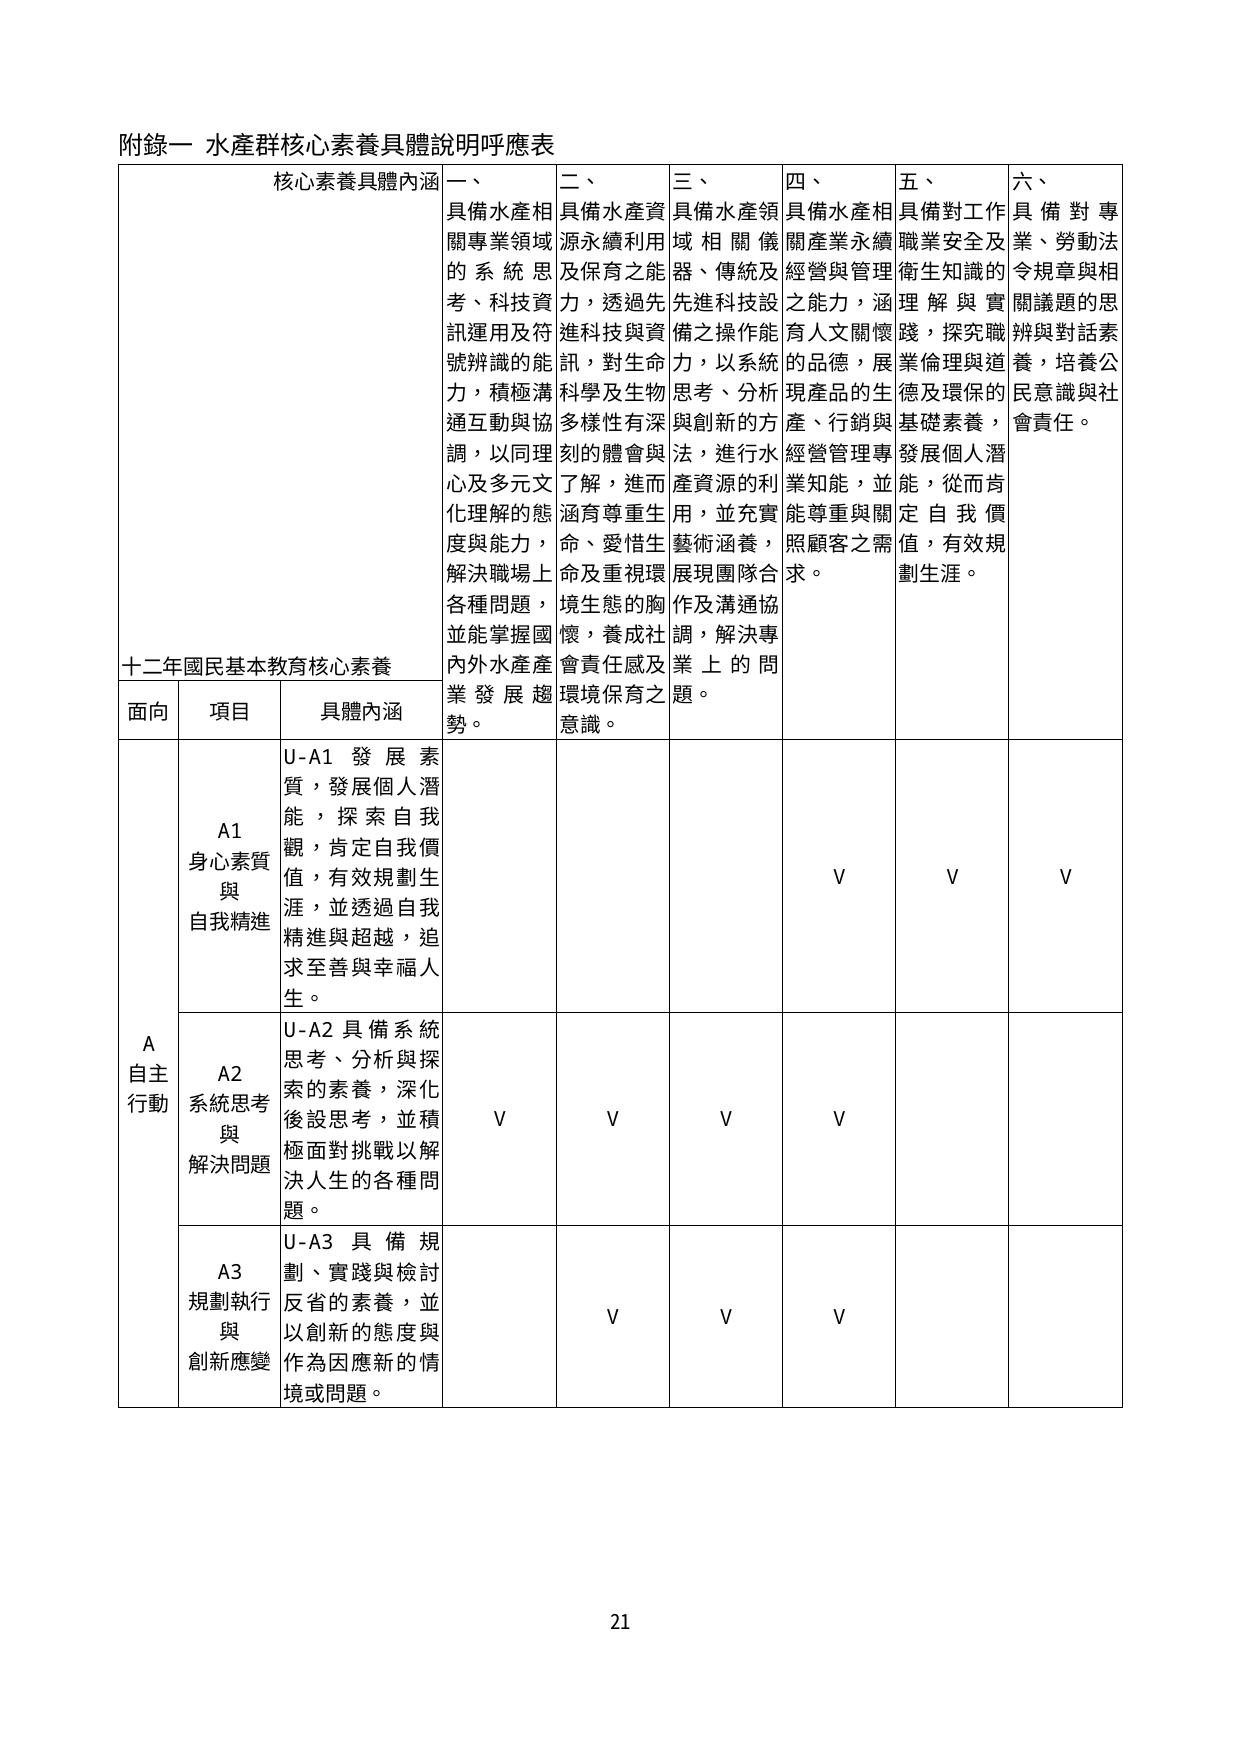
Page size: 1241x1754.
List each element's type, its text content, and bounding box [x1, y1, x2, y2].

table_cell [1009, 1226, 1122, 1407]
table_cell A3 規劃執行與 創新應變 [179, 1226, 280, 1407]
table_cell V [670, 1013, 782, 1224]
table_cell U-A2具備系統思考、分析與探索的素養，深化後設思考，並積極面對挑戰以解決人生的各種問題。 [281, 1013, 442, 1224]
table_cell [443, 1226, 556, 1407]
table_header 三、 具備水產領域相關儀器、傳統及先進科技設備之操作能力，以系統思考、分析與創新的方法，進行水產資源的利用，並充實藝術涵養，展現團隊合作及溝通協調，解決專業上的問題。 [670, 165, 782, 739]
table_header 六、 具備對專業、勞動法令規章與相關議題的思辨與對話素養，培養公民意識與社會責任。 [1009, 165, 1122, 739]
table_cell [670, 740, 782, 1012]
table_cell V [783, 1013, 895, 1224]
table_cell V [557, 1013, 669, 1224]
table_cell V [1009, 740, 1122, 1012]
table_header 核心素養具體內涵 十二年國民基本教育核心素養 [119, 165, 442, 680]
table_cell V [896, 740, 1008, 1012]
table_cell [557, 740, 669, 1012]
table_cell [1009, 1013, 1122, 1224]
text 附錄一 水產群核心素養具體說明呼應表 [118, 118, 1122, 164]
table_header 五、 具備對工作職業安全及衛生知識的理解與實踐，探究職業倫理與道德及環保的基礎素養，發展個人潛能，從而肯定自我價值，有效規劃生涯。 [896, 165, 1008, 739]
table_cell A2 系統思考與 解決問題 [179, 1013, 280, 1224]
table_cell U-A1發展素質，發展個人潛能，探索自我觀，肯定自我價值，有效規劃生涯，並透過自我精進與超越，追求至善與幸福人生。 [281, 740, 442, 1012]
table_cell [443, 740, 556, 1012]
table_header 四、 具備水產相關產業永續經營與管理之能力，涵育人文關懷的品德，展現產品的生產、行銷與經營管理專業知能，並能尊重與關照顧客之需求。 [783, 165, 895, 739]
table_cell 面向 [119, 681, 178, 739]
table_cell 具體內涵 [281, 681, 442, 739]
table_cell V [557, 1226, 669, 1407]
table_header 一、 具備水產相關專業領域的系統思考、科技資訊運用及符號辨識的能力，積極溝通互動與協調，以同理心及多元文化理解的態度與能力，解決職場上各種問題，並能掌握國內外水產產業發展趨勢。 [443, 165, 556, 739]
table_cell 項目 [179, 681, 280, 739]
table_cell V [783, 740, 895, 1012]
table_header 二、 具備水產資源永續利用及保育之能力，透過先進科技與資訊，對生命科學及生物多樣性有深刻的體會與了解，進而涵育尊重生命、愛惜生命及重視環境生態的胸懷，養成社會責任感及環境保育之意識。 [557, 165, 669, 739]
table_cell U-A3具備規劃、實踐與檢討反省的素養，並以創新的態度與作為因應新的情境或問題。 [281, 1226, 442, 1407]
table_cell [896, 1013, 1008, 1224]
table_cell A1 身心素質與 自我精進 [179, 740, 280, 1012]
table_cell V [670, 1226, 782, 1407]
table_cell A 自主行動 [119, 740, 178, 1407]
table_cell V [783, 1226, 895, 1407]
table_cell V [443, 1013, 556, 1224]
table_cell [896, 1226, 1008, 1407]
